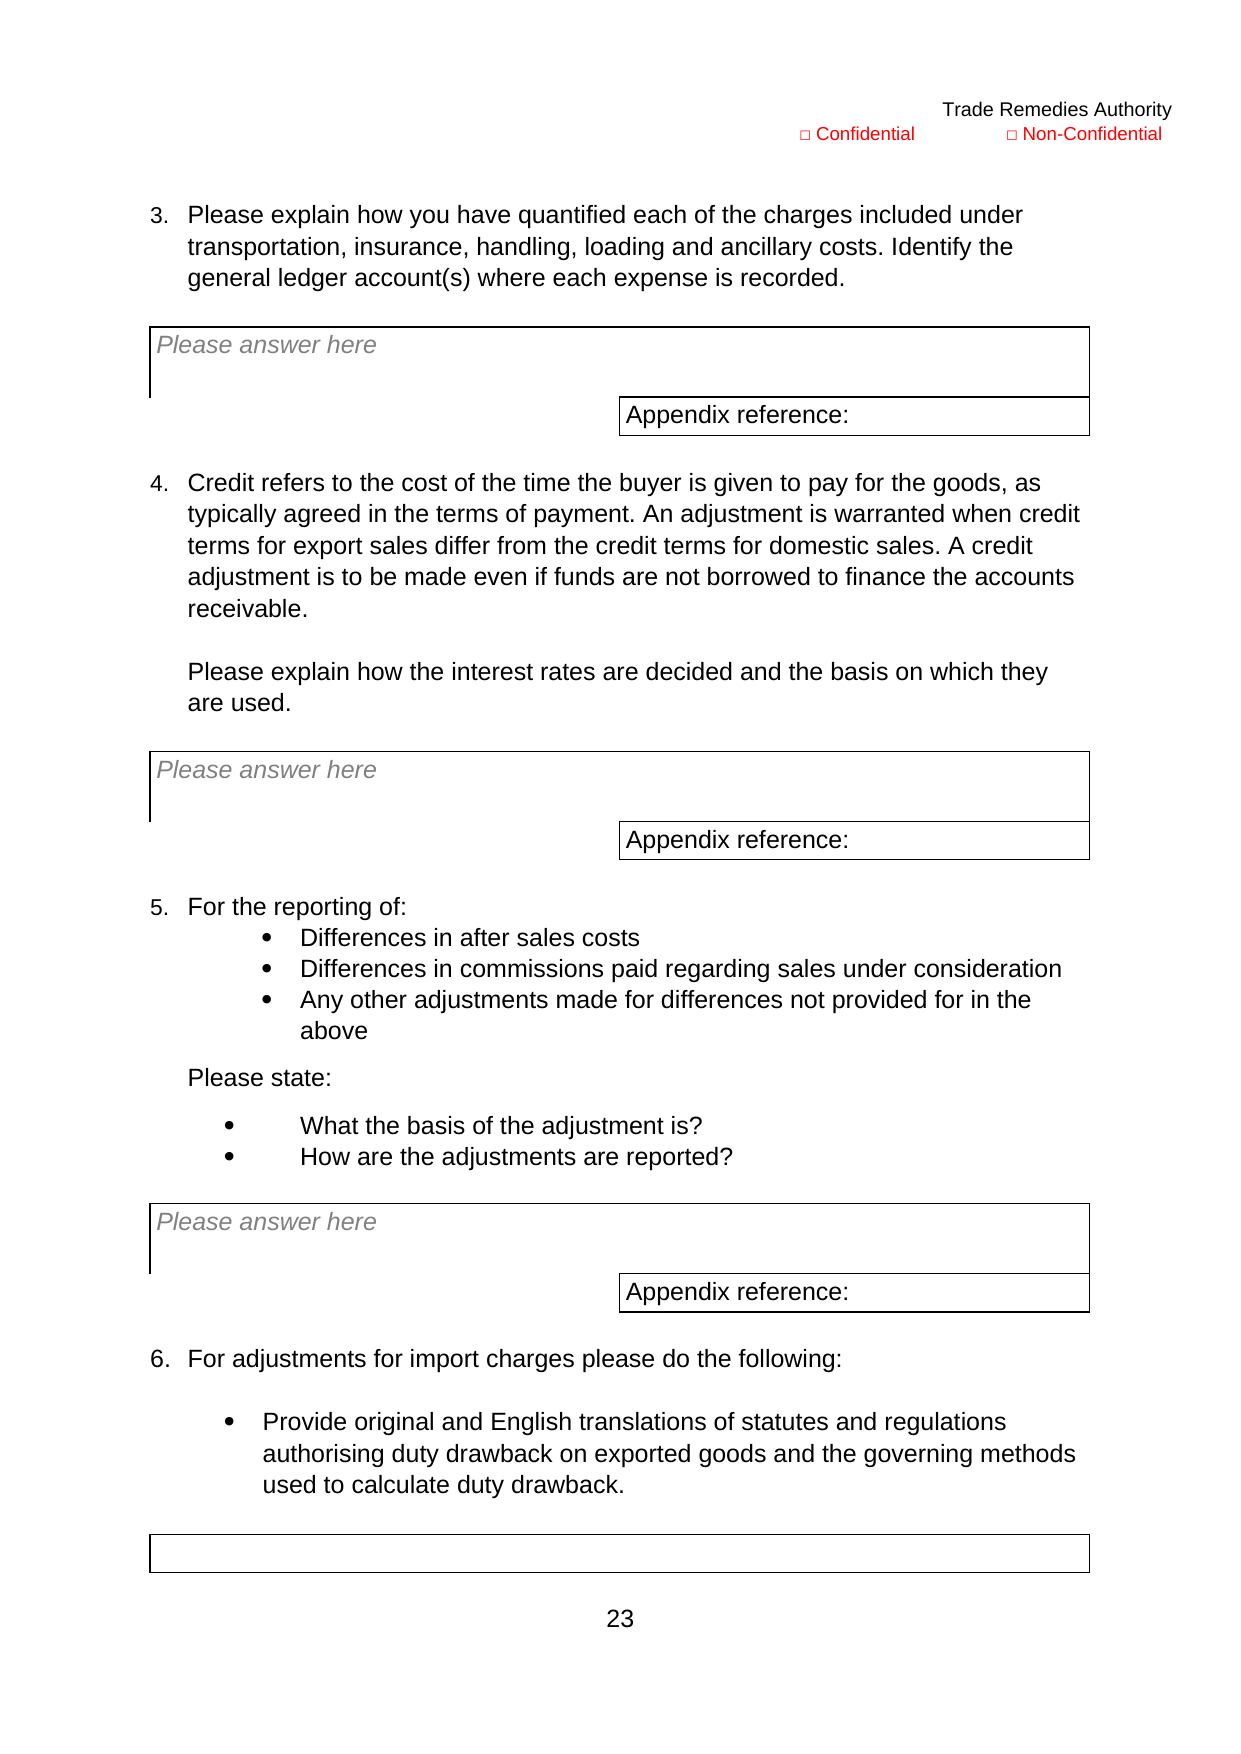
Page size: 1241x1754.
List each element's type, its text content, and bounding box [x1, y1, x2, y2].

table_header Please answer here [151, 752, 1089, 821]
list Credit refers to the cost of the time the buyer is given to pay for the goods, as typically agreed in the terms of payment. An adjustment is warranted when credit terms for export sales differ from the credit terms for domestic sales. A credit adjustment is to be made even if funds are not borrowed to finance the accounts receivable. [150, 467, 1090, 622]
table_header Please answer here [151, 1204, 1089, 1273]
list How are the adjustments are reported? [225, 1142, 1090, 1171]
list Any other adjustments made for differences not provided for in the above [262, 985, 1090, 1044]
list Please explain how the interest rates are decided and the basis on which they are used. [187, 657, 1090, 717]
table_cell Appendix reference: [620, 398, 1089, 435]
list What the basis of the adjustment is? [225, 1111, 1090, 1139]
list Provide original and English translations of statutes and regulations authorising duty drawback on exported goods and the governing methods used to calculate duty drawback. [225, 1407, 1090, 1499]
table_cell [150, 398, 619, 435]
list Please explain how you have quantified each of the charges included under transportation, insurance, handling, loading and ancillary costs. Identify the general ledger account(s) where each expense is recorded. [150, 200, 1090, 292]
table_cell [150, 822, 619, 859]
list For adjustments for import charges please do the following: [150, 1344, 1090, 1373]
list Differences in commissions paid regarding sales under consideration [262, 954, 1090, 983]
list Differences in after sales costs [262, 923, 1090, 952]
table_cell Appendix reference: [620, 822, 1089, 859]
table_header Please answer here [151, 328, 1089, 396]
table_header Please answer here [151, 1535, 1089, 1572]
text Please state: [187, 1063, 1090, 1092]
list For the reporting of: [150, 892, 1090, 921]
table_cell Appendix reference: [620, 1274, 1089, 1311]
table_cell [150, 1274, 619, 1311]
